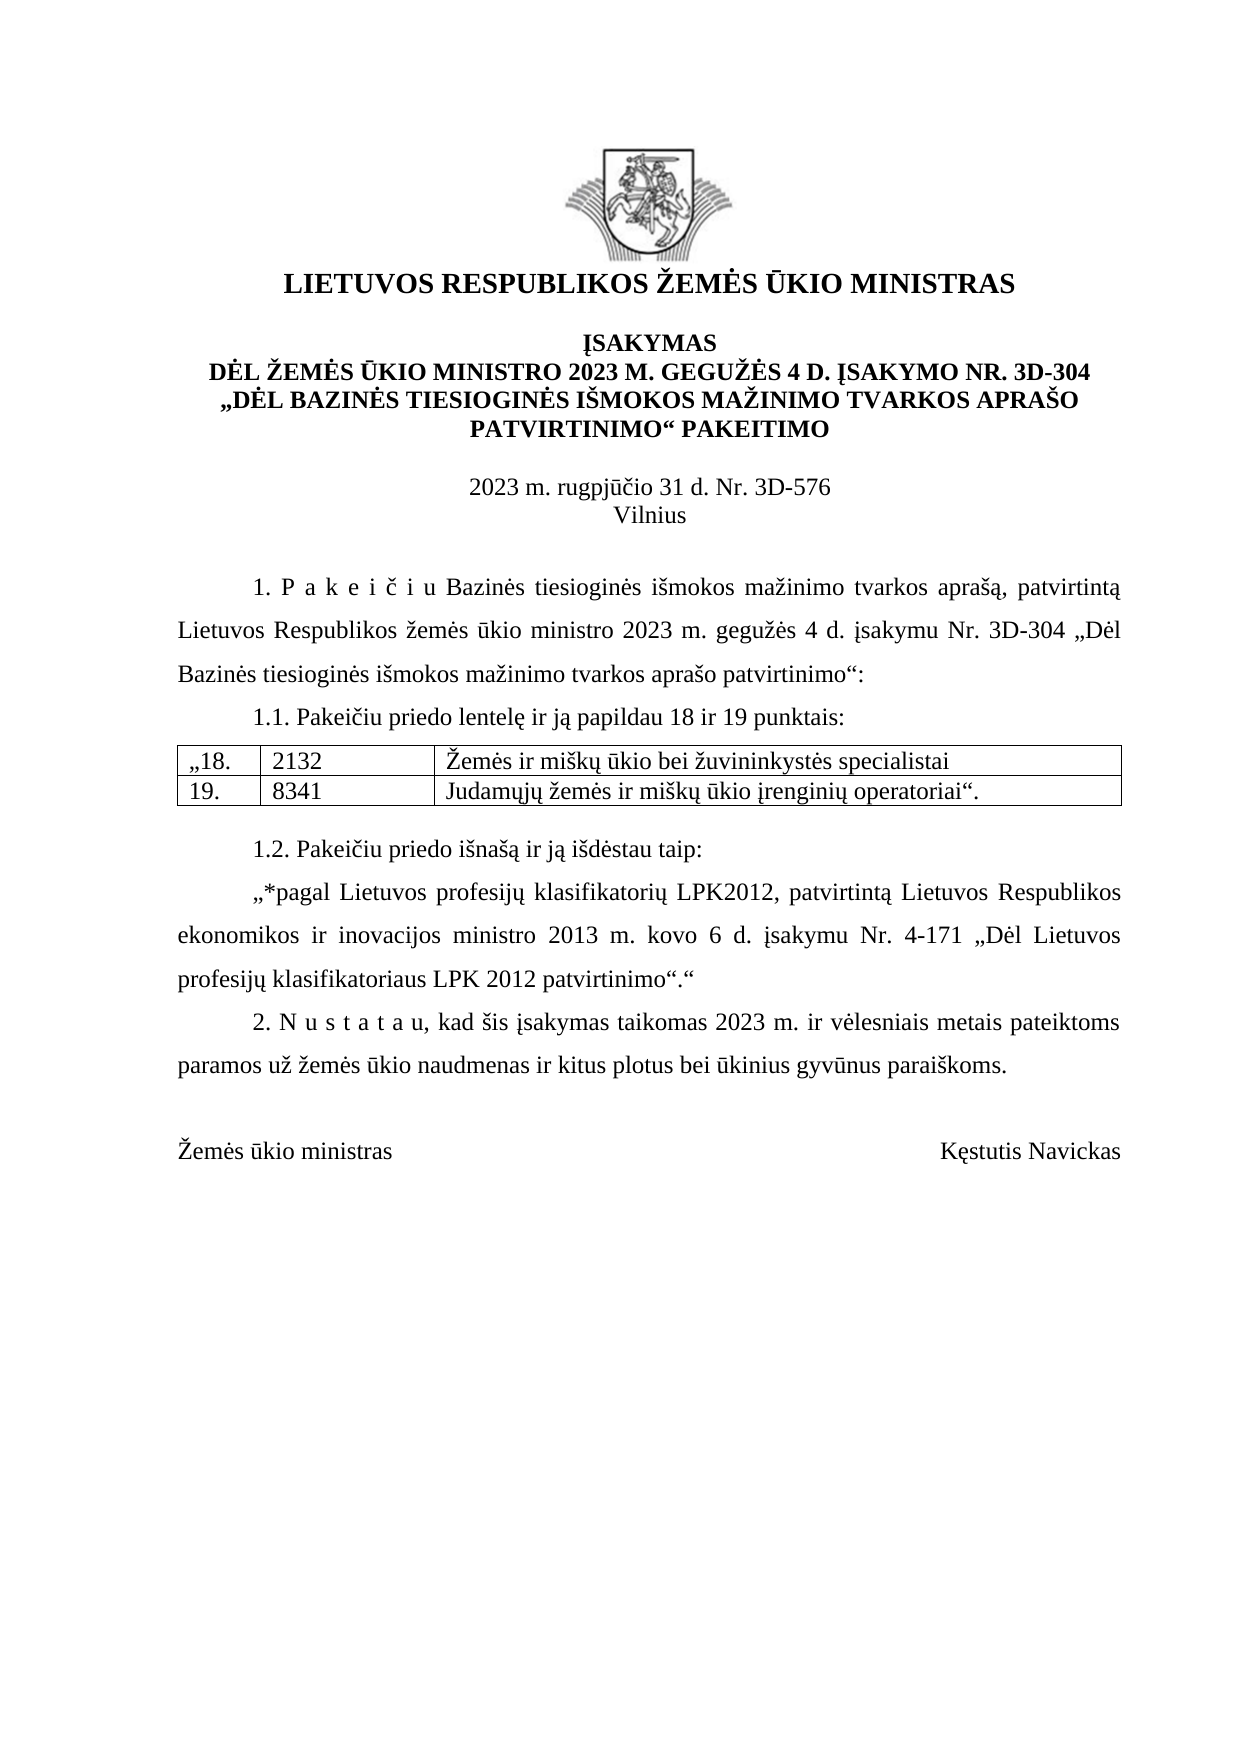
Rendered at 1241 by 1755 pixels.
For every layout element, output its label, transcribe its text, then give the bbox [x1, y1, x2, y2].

table_cell Judamųjų žemės ir miškų ūkio įrenginių operatoriai“. [435, 776, 1121, 804]
table_header „18. [178, 746, 260, 775]
text 1.1. Pakeičiu priedo lentelę ir ją papildau 18 ir 19 punktais: [177, 702, 1122, 731]
table_header 2132 [261, 746, 434, 775]
text LIETUVOS RESPUBLIKOS ŽEMĖS ŪKIO MINISTRAS [177, 266, 1122, 299]
text 2. N u s t a t a u, kad šis įsakymas taikomas 2023 m. ir vėlesniais metais pateiktoms paramos už žemės ūkio naudmenas ir kitus plotus bei ūkinius gyvūnus paraiškoms. [177, 1007, 1122, 1079]
text „*pagal Lietuvos profesijų klasifikatorių LPK2012, patvirtintą Lietuvos Respublikos ekonomikos ir inovacijos ministro 2013 m. kovo 6 d. įsakymu Nr. 4-171 „Dėl Lietuvos profesijų klasifikatoriaus LPK 2012 patvirtinimo“.“ [177, 877, 1122, 992]
text 1.2. Pakeičiu priedo išnašą ir ją išdėstau taip: [177, 834, 1122, 863]
table_cell 8341 [261, 776, 434, 804]
text Žemės ūkio ministras Kęstutis Navickas [177, 1136, 1122, 1165]
table_header Žemės ir miškų ūkio bei žuvininkystės specialistai [435, 746, 1121, 775]
text ĮSAKYMAS [177, 328, 1122, 357]
text 2023 m. rugpjūčio 31 d. Nr. 3D-576 [177, 472, 1122, 501]
text Vilnius [177, 501, 1122, 529]
text 1. P a k e i č i u Bazinės tiesioginės išmokos mažinimo tvarkos aprašą, patvirtintą Lietuvos Respublikos žemės ūkio ministro 2023 m. gegužės 4 d. įsakymu Nr. 3D-304 „Dėl Bazinės tiesioginės išmokos mažinimo tvarkos aprašo patvirtinimo“: [177, 572, 1122, 687]
text dėl žemės ūkio ministro 2023 m. gegužės 4 d. įsakymo Nr. 3D-304 „Dėl BAZINĖS TIESIOGINĖS IŠMOKOS MAŽINIMO TVARKOS APRAŠO PATVIRTINIMO“ pakeitimo [177, 357, 1122, 443]
table_cell 19. [178, 776, 260, 804]
